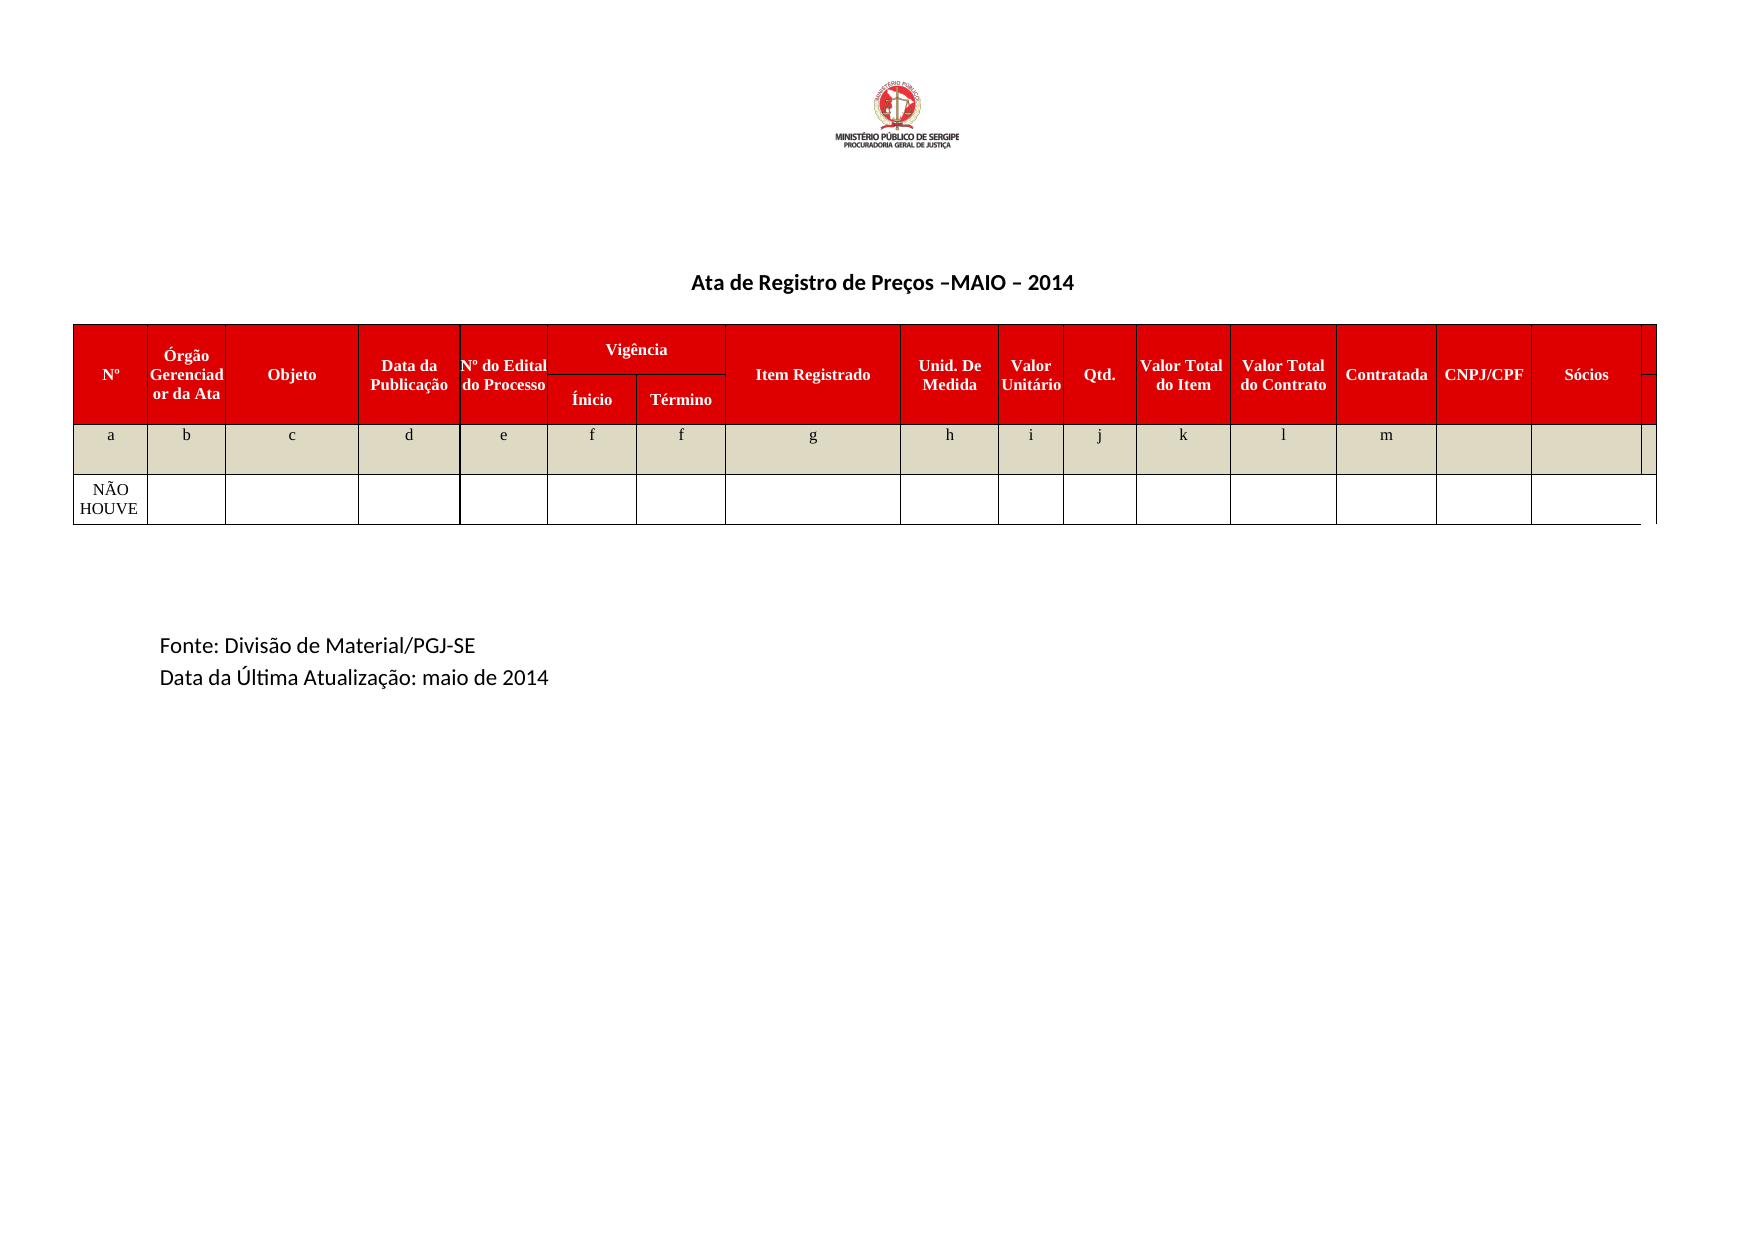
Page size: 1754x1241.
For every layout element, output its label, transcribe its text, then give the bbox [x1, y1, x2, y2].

table_cell [148, 475, 225, 524]
table_cell [901, 475, 998, 524]
table_header Qtd. [1064, 325, 1136, 424]
table_cell NÃO HOUVE [74, 475, 147, 524]
table_header Item Registrado [726, 325, 900, 424]
table_cell [461, 475, 547, 524]
table_cell Ínicio [548, 375, 636, 424]
table_header [1642, 325, 1656, 374]
table_cell [1064, 475, 1136, 524]
table_header Vigência [548, 325, 725, 374]
table_cell [548, 475, 636, 524]
table_cell f [548, 425, 636, 474]
table_cell h [901, 425, 998, 474]
table_cell g [726, 425, 900, 474]
table_header Órgão Gerenciador da Ata [148, 325, 225, 424]
picture [835, 81, 959, 149]
table_cell d [359, 425, 459, 474]
table_cell [1532, 475, 1641, 524]
table_cell e [461, 425, 547, 474]
table_cell [726, 475, 900, 524]
table_header Objeto [226, 325, 358, 424]
table_cell [1641, 475, 1656, 524]
table_header Valor Unitário [999, 325, 1063, 424]
table_cell [226, 475, 358, 524]
table_cell [359, 475, 459, 524]
table_cell [1642, 375, 1656, 424]
table_cell j [1064, 425, 1136, 474]
table_cell [1642, 425, 1656, 474]
table_cell [637, 475, 725, 524]
table_header Unid. De Medida [901, 325, 998, 424]
table_header CNPJ/CPF [1437, 325, 1531, 424]
table_header Data da Publicação [359, 325, 459, 424]
table_cell i [999, 425, 1063, 474]
table_cell [1137, 475, 1230, 524]
table_cell Término [637, 375, 725, 424]
table_cell a [74, 425, 147, 474]
table_cell [1337, 475, 1436, 524]
table_cell [999, 475, 1063, 524]
table_header Nº do Edital do Processo [461, 325, 547, 424]
table_header Valor Total do Contrato [1231, 325, 1336, 424]
table_cell m [1337, 425, 1436, 474]
table_cell b [148, 425, 225, 474]
table_cell [1532, 425, 1641, 474]
text Fonte: Divisão de Material/PGJ-SE Data da Última Atualização: maio de 2014 [159, 631, 1606, 691]
table_header Contratada [1337, 325, 1436, 424]
table_cell k [1137, 425, 1230, 474]
table_header Valor Total do Item [1137, 325, 1230, 424]
table_cell l [1231, 425, 1336, 474]
table_cell c [226, 425, 358, 474]
table_cell [1437, 475, 1531, 524]
table_header Sócios [1532, 325, 1641, 424]
table_cell f [637, 425, 725, 474]
table_cell [1231, 475, 1336, 524]
table_header Nº [74, 325, 147, 424]
table_cell [1437, 425, 1531, 474]
